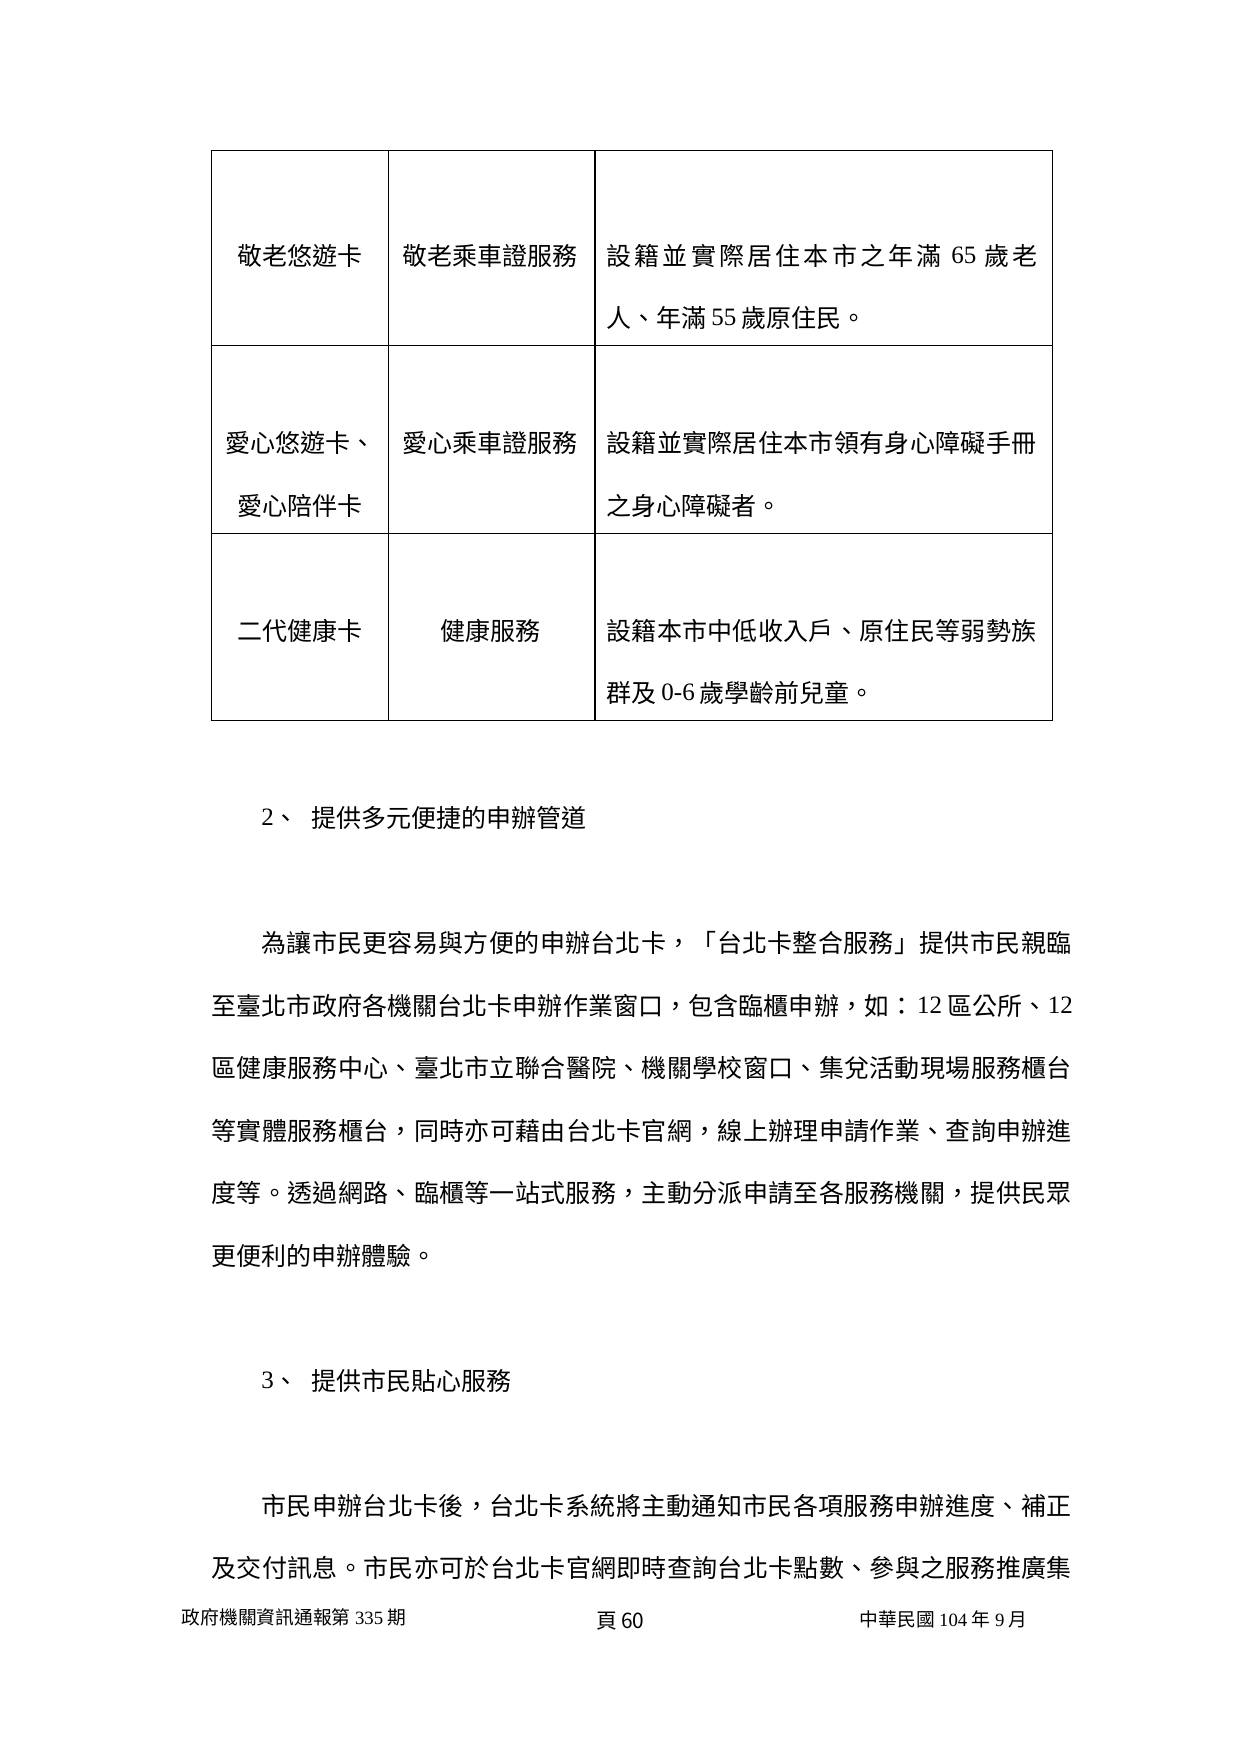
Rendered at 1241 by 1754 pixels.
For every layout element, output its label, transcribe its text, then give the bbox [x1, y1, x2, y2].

table_cell 健康服務 [389, 534, 594, 720]
list 提供市民貼心服務 [261, 1337, 1073, 1400]
table_cell 設籍本市中低收入戶、原住民等弱勢族群及0-6歲學齡前兒童。 [596, 534, 1052, 720]
table_cell 設籍並實際居住本市之年滿65歲老人、年滿55歲原住民。 [596, 151, 1052, 345]
table_cell 敬老悠遊卡 [212, 151, 388, 345]
table_cell 敬老乘車證服務 [389, 151, 594, 345]
table_cell 愛心悠遊卡、愛心陪伴卡 [212, 346, 388, 532]
table_cell 設籍並實際居住本市領有身心障礙手冊之身心障礙者。 [596, 346, 1052, 532]
table_cell 愛心乘車證服務 [389, 346, 594, 532]
table_cell 二代健康卡 [212, 534, 388, 720]
text 為讓市民更容易與方便的申辦台北卡，「台北卡整合服務」提供市民親臨至臺北市政府各機關台北卡申辦作業窗口，包含臨櫃申辦，如：12區公所、12區健康服務中心、臺北市立聯合醫院、機關學校窗口、集兌活動現場服務櫃台等實體服務櫃台，同時亦可藉由台北卡官網，線上辦理申請作業、查詢申辦進度等。透過網路、臨櫃等一站式服務，主動分派申請至各服務機關，提供民眾更便利的申辦體驗。 [211, 900, 1073, 1275]
list 提供多元便捷的申辦管道 [261, 775, 1073, 837]
text 市民申辦台北卡後，台北卡系統將主動通知市民各項服務申辦進度、補正及交付訊息。市民亦可於台北卡官網即時查詢台北卡點數、參與之服務推廣集兌點活動，並進行線上意見回饋、滿意度調查填寫，以反復檢討提升服務品質。 [211, 1462, 1073, 1587]
